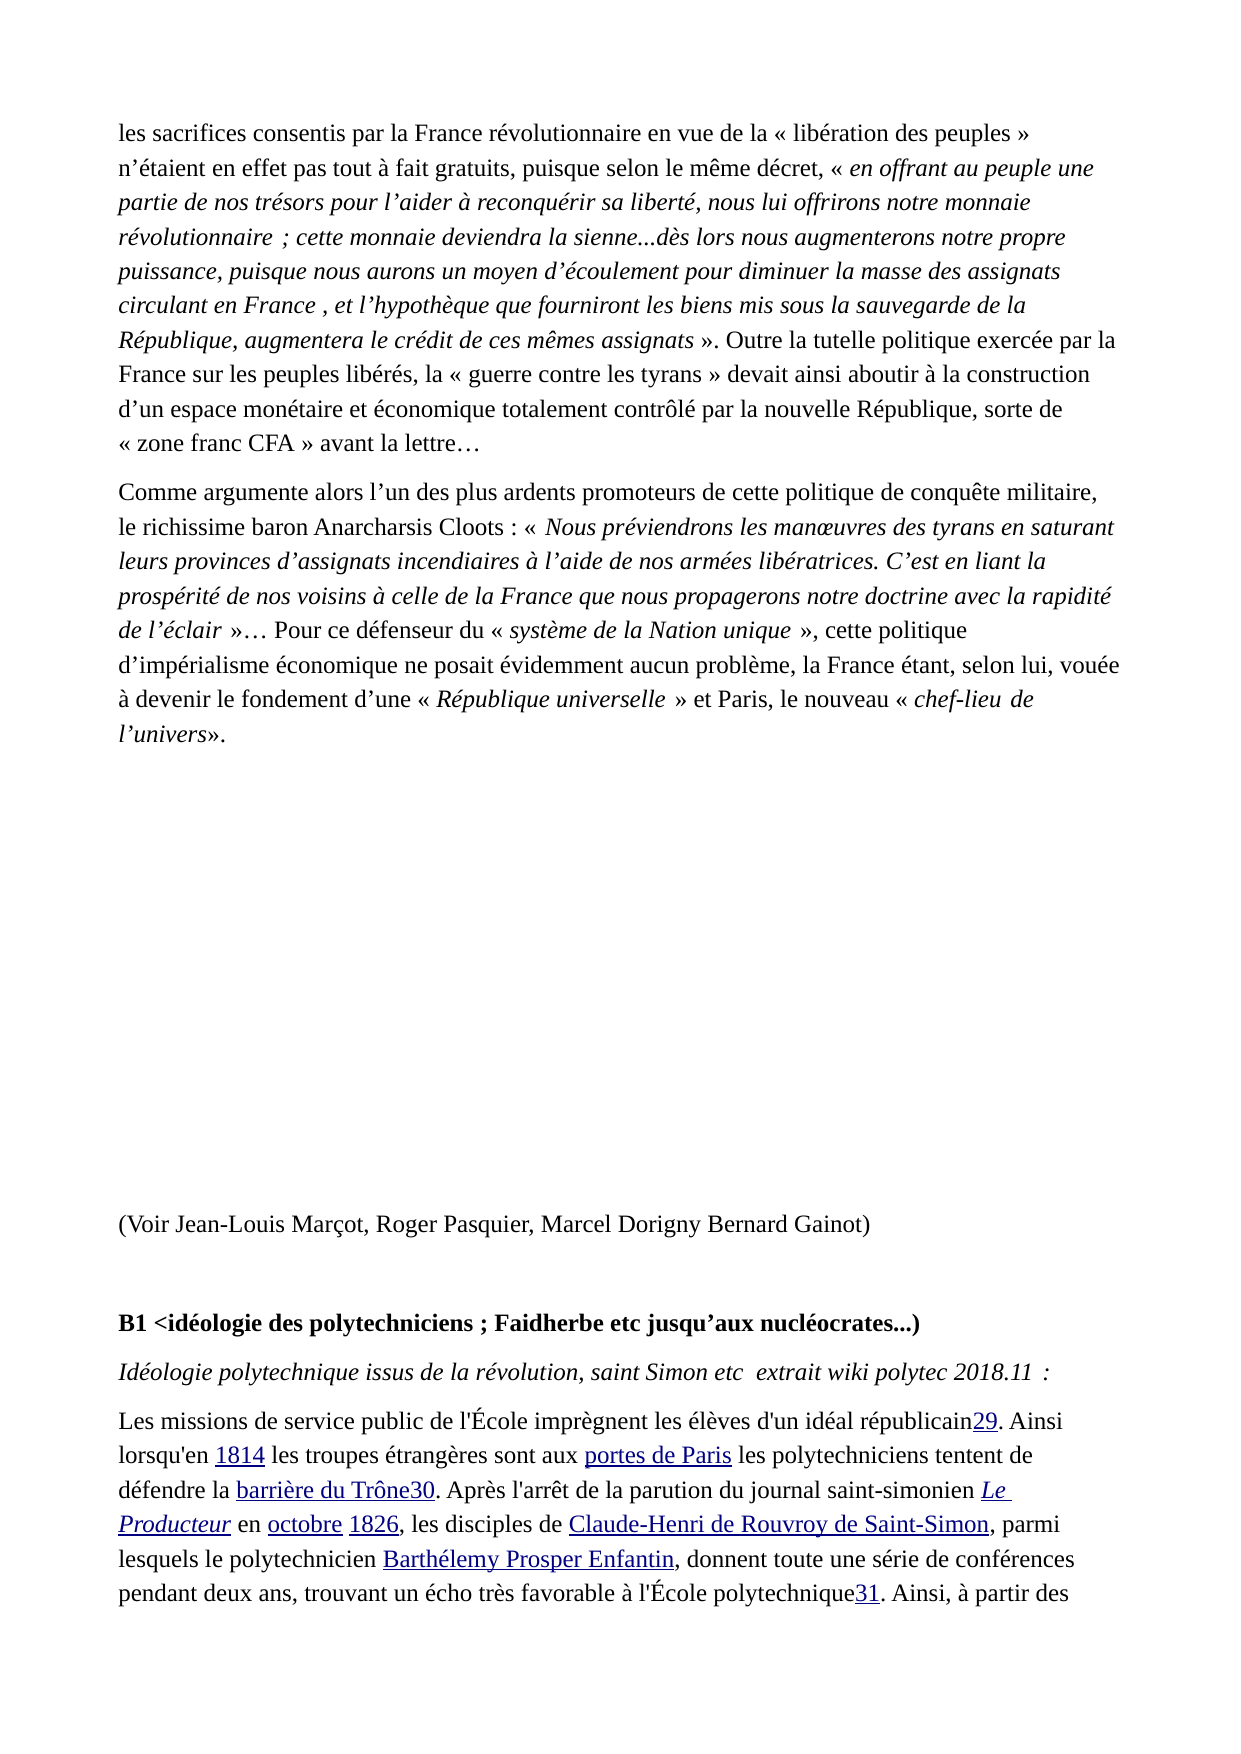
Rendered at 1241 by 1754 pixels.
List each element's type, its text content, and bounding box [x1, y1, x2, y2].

text Les missions de service public de l'École imprègnent les élèves d'un idéal républicain29. Ainsi lorsqu'en 1814 les troupes étrangères sont aux portes de Paris les polytechniciens tentent de défendre la barrière du Trône30. Après l'arrêt de la parution du journal saint-simonien Le Producteur en octobre 1826, les disciples de Claude-Henri de Rouvroy de Saint-Simon, parmi lesquels le polytechnicien Barthélemy Prosper Enfantin, donnent toute une série de conférences pendant deux ans, trouvant un écho très favorable à l'École polytechnique31. Ainsi, à partir des [118, 1406, 1122, 1607]
text (Voir Jean-Louis Marçot, Roger Pasquier, Marcel Dorigny Bernard Gainot) [118, 1209, 1122, 1238]
text les sacrifices consentis par la France révolutionnaire en vue de la « libération des peuples » n’étaient en effet pas tout à fait gratuits, puisque selon le même décret, « en offrant au peuple une partie de nos trésors pour l’aider à reconquérir sa liberté, nous lui offrirons notre monnaie révolutionnaire ; cette monnaie deviendra la sienne...dès lors nous augmenterons notre propre puissance, puisque nous aurons un moyen d’écoulement pour diminuer la masse des assignats circulant en France , et l’hypothèque que fourniront les biens mis sous la sauvegarde de la République, augmentera le crédit de ces mêmes assignats ». Outre la tutelle politique exercée par la France sur les peuples libérés, la « guerre contre les tyrans » devait ainsi aboutir à la construction d’un espace monétaire et économique totalement contrôlé par la nouvelle République, sorte de « zone franc CFA » avant la lettre… [118, 118, 1122, 457]
text Idéologie polytechnique issus de la révolution, saint Simon etc extrait wiki polytec 2018.11 : [118, 1357, 1122, 1385]
text B1 <idéologie des polytechniciens ; Faidherbe etc jusqu’aux nucléocrates...) [118, 1308, 1122, 1336]
text Comme argumente alors l’un des plus ardents promoteurs de cette politique de conquête militaire, le richissime baron Anarcharsis Cloots : « Nous préviendrons les manœuvres des tyrans en saturant leurs provinces d’assignats incendiaires à l’aide de nos armées libératrices. C’est en liant la prospérité de nos voisins à celle de la France que nous propagerons notre doctrine avec la rapidité de l’éclair »… Pour ce défenseur du « système de la Nation unique », cette politique d’impérialisme économique ne posait évidemment aucun problème, la France étant, selon lui, vouée à devenir le fondement d’une « République universelle » et Paris, le nouveau « chef-lieu de l’univers». [118, 477, 1122, 748]
